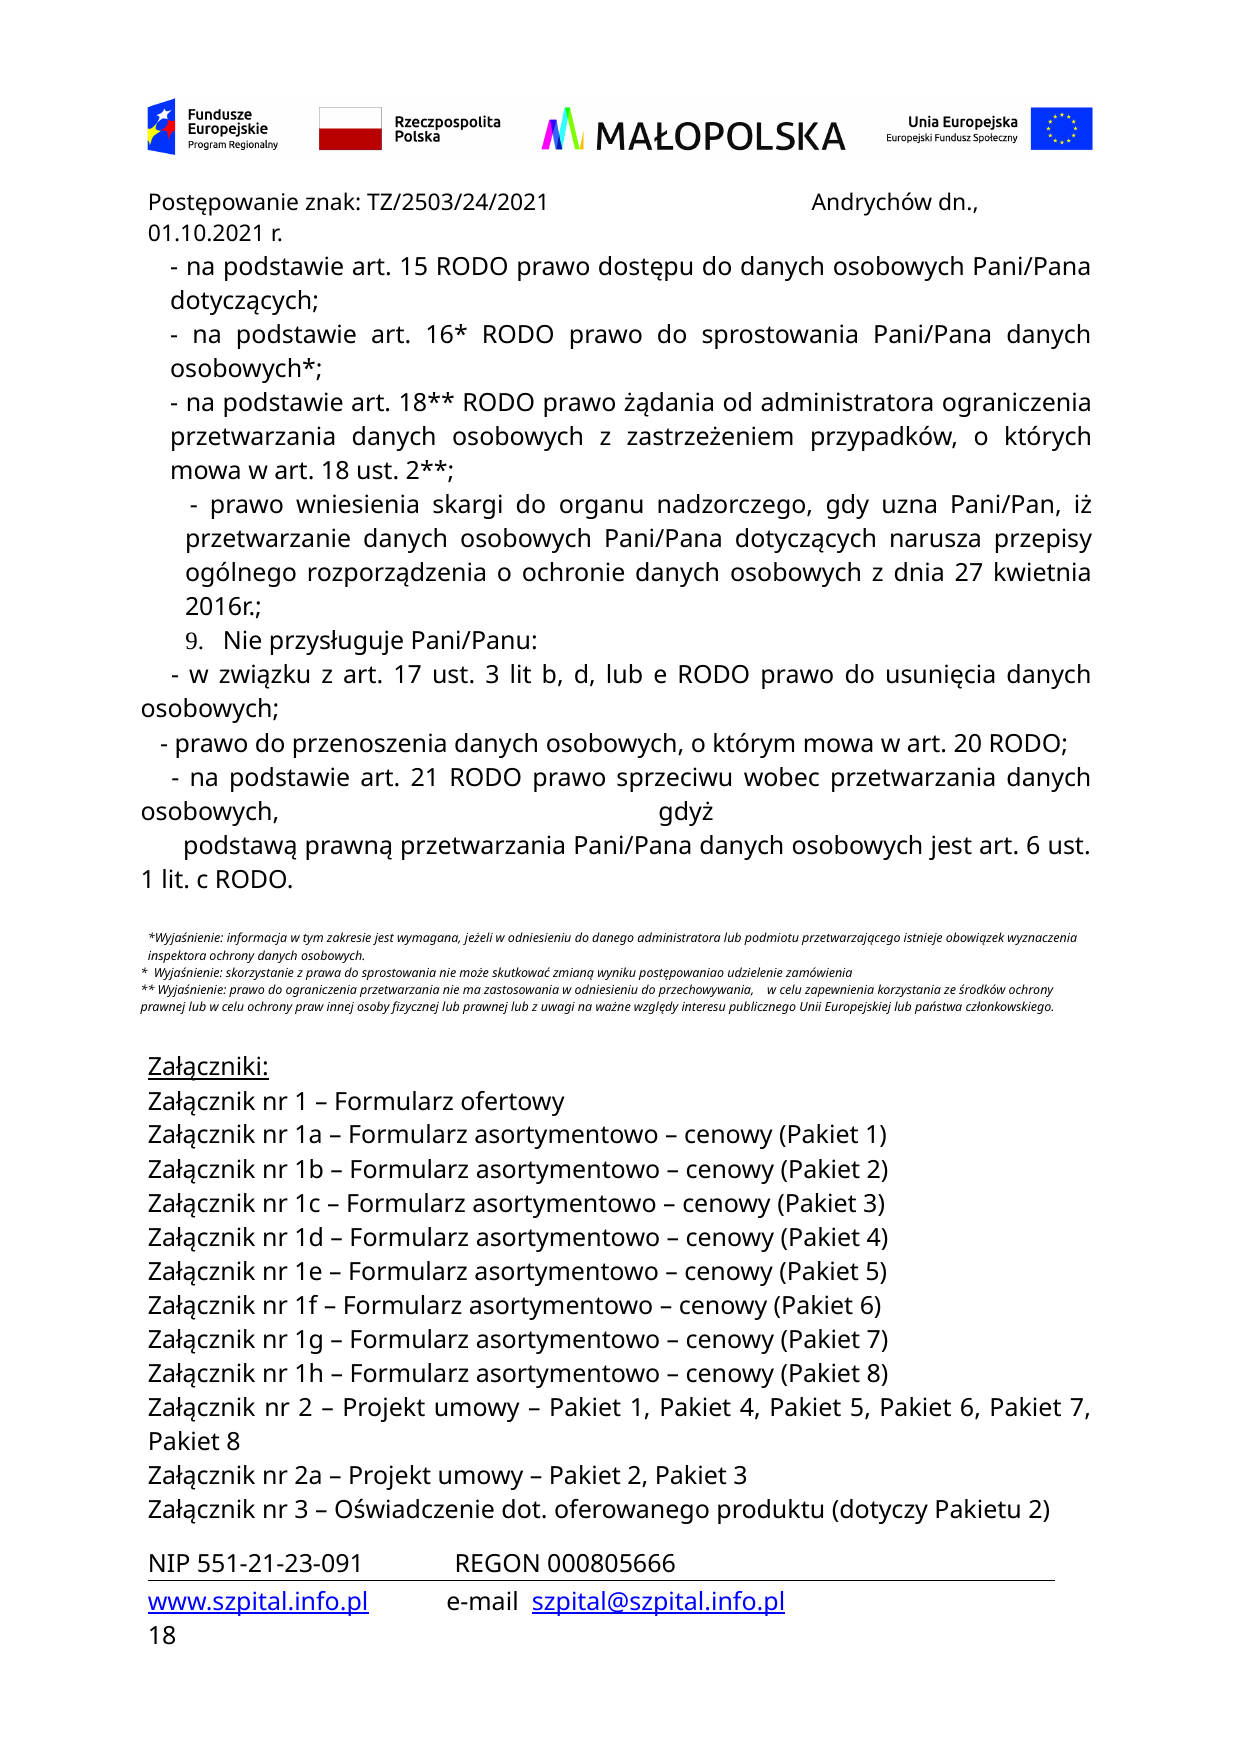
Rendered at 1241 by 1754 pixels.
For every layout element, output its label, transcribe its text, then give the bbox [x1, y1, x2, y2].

text Załącznik nr 3 – Oświadczenie dot. oferowanego produktu (dotyczy Pakietu 2) [148, 1492, 1093, 1526]
text - na podstawie art. 16* RODO prawo do sprostowania Pani/Pana danych osobowych*; [170, 316, 1093, 384]
text Załącznik nr 1e – Formularz asortymentowo – cenowy (Pakiet 5) [148, 1253, 1093, 1287]
list Nie przysługuje Pani/Panu: [185, 623, 1093, 657]
text - na podstawie art. 18** RODO prawo żądania od administratora ograniczenia przetwarzania danych osobowych z zastrzeżeniem przypadków, o których mowa w art. 18 ust. 2**; [170, 384, 1093, 487]
text Załącznik nr 1d – Formularz asortymentowo – cenowy (Pakiet 4) [148, 1219, 1093, 1253]
text - na podstawie art. 21 RODO prawo sprzeciwu wobec przetwarzania danych osobowych, gdyż podstawą prawną przetwarzania Pani/Pana danych osobowych jest art. 6 ust. 1 lit. c RODO. [140, 759, 1093, 896]
text - prawo wniesienia skargi do organu nadzorczego, gdy uzna Pani/Pan, iż przetwarzanie danych osobowych Pani/Pana dotyczących narusza przepisy ogólnego rozporządzenia o ochronie danych osobowych z dnia 27 kwietnia 2016r.; [140, 487, 1093, 623]
text Załącznik nr 1b – Formularz asortymentowo – cenowy (Pakiet 2) [148, 1151, 1093, 1185]
text Załącznik nr 1c – Formularz asortymentowo – cenowy (Pakiet 3) [148, 1185, 1093, 1219]
text Załącznik nr 2a – Projekt umowy – Pakiet 2, Pakiet 3 [148, 1458, 1093, 1492]
text Załączniki: [148, 1049, 1093, 1083]
text - na podstawie art. 15 RODO prawo dostępu do danych osobowych Pani/Pana dotyczących; [170, 248, 1093, 316]
text - prawo do przenoszenia danych osobowych, o którym mowa w art. 20 RODO; [140, 725, 1093, 759]
text Załącznik nr 1a – Formularz asortymentowo – cenowy (Pakiet 1) [148, 1117, 1093, 1151]
text * Wyjaśnienie: skorzystanie z prawa do sprostowania nie może skutkować zmianą wyniku postępowaniao udzielenie zamówienia ** Wyjaśnienie: prawo do ograniczenia przetwarzania nie ma zastosowania w odniesieniu do przechowywania, w celu zapewnienia korzystania ze środków ochrony prawnej lub w celu ochrony praw innej osoby fizycznej lub prawnej lub z uwagi na ważne względy interesu publicznego Unii Europejskiej lub państwa członkowskiego. [140, 964, 1093, 1015]
text Załącznik nr 1 – Formularz ofertowy [148, 1083, 1093, 1117]
text - w związku z art. 17 ust. 3 lit b, d, lub e RODO prawo do usunięcia danych osobowych; [140, 657, 1093, 725]
text Załącznik nr 1h – Formularz asortymentowo – cenowy (Pakiet 8) [148, 1356, 1093, 1390]
text Załącznik nr 1g – Formularz asortymentowo – cenowy (Pakiet 7) [148, 1322, 1093, 1356]
text Załącznik nr 2 – Projekt umowy – Pakiet 1, Pakiet 4, Pakiet 5, Pakiet 6, Pakiet 7, Pakiet 8 [148, 1390, 1093, 1458]
text Załącznik nr 1f – Formularz asortymentowo – cenowy (Pakiet 6) [148, 1287, 1093, 1322]
text *Wyjaśnienie: informacja w tym zakresie jest wymagana, jeżeli w odniesieniu do danego administratora lub podmiotu przetwarzającego istnieje obowiązek wyznaczenia inspektora ochrony danych osobowych. [148, 929, 1093, 964]
